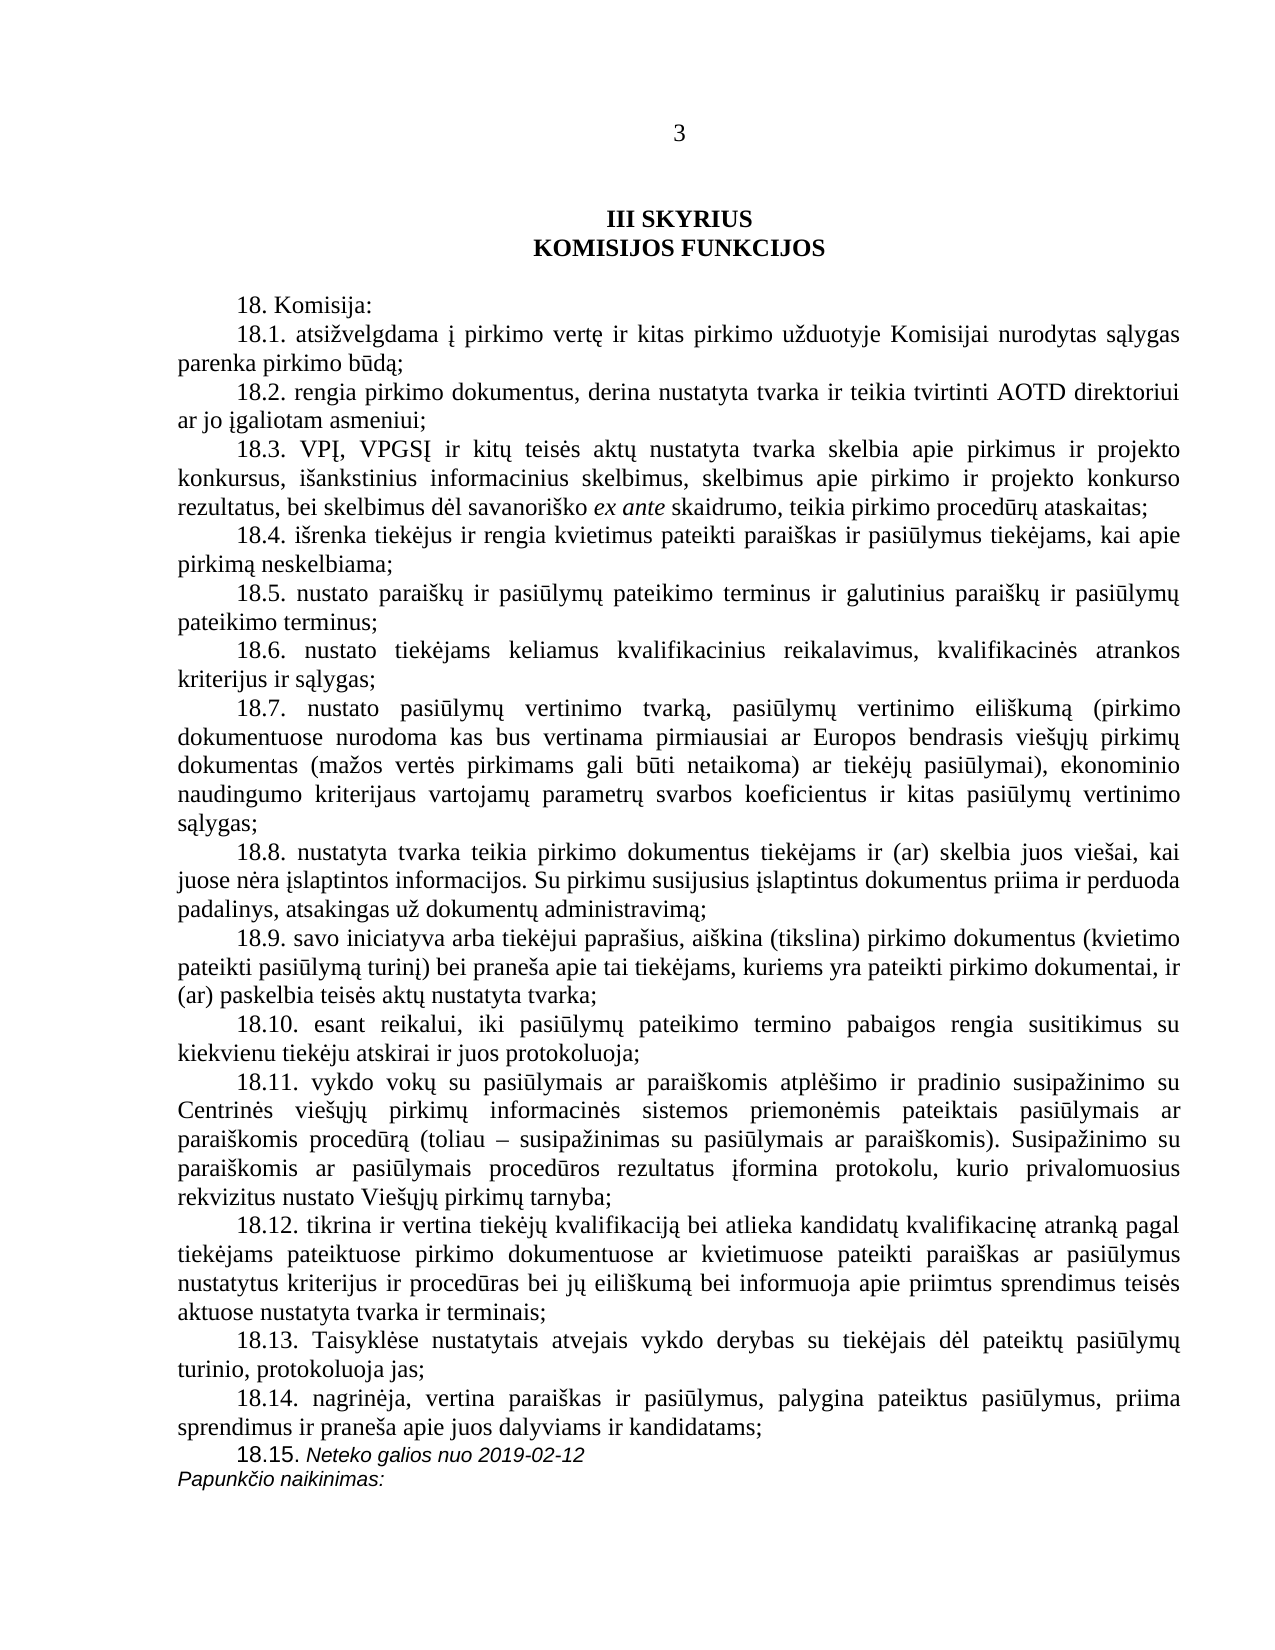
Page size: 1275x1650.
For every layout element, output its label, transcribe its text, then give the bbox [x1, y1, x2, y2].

text 18.2. rengia pirkimo dokumentus, derina nustatyta tvarka ir teikia tvirtinti AOTD direktoriui ar jo įgaliotam asmeniui; [177, 377, 1181, 434]
text 18.15. Neteko galios nuo 2019-02-12 [177, 1441, 1181, 1467]
text 18.1. atsižvelgdama į pirkimo vertę ir kitas pirkimo užduotyje Komisijai nurodytas sąlygas parenka pirkimo būdą; [177, 319, 1181, 377]
text 18.8. nustatyta tvarka teikia pirkimo dokumentus tiekėjams ir (ar) skelbia juos viešai, kai juose nėra įslaptintos informacijos. Su pirkimu susijusius įslaptintus dokumentus priima ir perduoda padalinys, atsakingas už dokumentų administravimą; [177, 837, 1181, 923]
text 18.11. vykdo vokų su pasiūlymais ar paraiškomis atplėšimo ir pradinio susipažinimo su Centrinės viešųjų pirkimų informacinės sistemos priemonėmis pateiktais pasiūlymais ar paraiškomis procedūrą (toliau – susipažinimas su pasiūlymais ar paraiškomis). Susipažinimo su paraiškomis ar pasiūlymais procedūros rezultatus įformina protokolu, kurio privalomuosius rekvizitus nustato Viešųjų pirkimų tarnyba; [177, 1067, 1181, 1211]
text 18.9. savo iniciatyva arba tiekėjui paprašius, aiškina (tikslina) pirkimo dokumentus (kvietimo pateikti pasiūlymą turinį) bei praneša apie tai tiekėjams, kuriems yra pateikti pirkimo dokumentai, ir (ar) paskelbia teisės aktų nustatyta tvarka; [177, 923, 1181, 1009]
text 18.5. nustato paraiškų ir pasiūlymų pateikimo terminus ir galutinius paraiškų ir pasiūlymų pateikimo terminus; [177, 578, 1181, 636]
text 18.14. nagrinėja, vertina paraiškas ir pasiūlymus, palygina pateiktus pasiūlymus, priima sprendimus ir praneša apie juos dalyviams ir kandidatams; [177, 1383, 1181, 1441]
text 18.7. nustato pasiūlymų vertinimo tvarką, pasiūlymų vertinimo eiliškumą (pirkimo dokumentuose nurodoma kas bus vertinama pirmiausiai ar Europos bendrasis viešųjų pirkimų dokumentas (mažos vertės pirkimams gali būti netaikoma) ar tiekėjų pasiūlymai), ekonominio naudingumo kriterijaus vartojamų parametrų svarbos koeficientus ir kitas pasiūlymų vertinimo sąlygas; [177, 693, 1181, 837]
text KOMISIJOS FUNKCIJOS [177, 233, 1181, 262]
text Papunkčio naikinimas: [177, 1467, 1181, 1491]
text III SKYRIUS [177, 204, 1181, 233]
text 18.12. tikrina ir vertina tiekėjų kvalifikaciją bei atlieka kandidatų kvalifikacinę atranką pagal tiekėjams pateiktuose pirkimo dokumentuose ar kvietimuose pateikti paraiškas ar pasiūlymus nustatytus kriterijus ir procedūras bei jų eiliškumą bei informuoja apie priimtus sprendimus teisės aktuose nustatyta tvarka ir terminais; [177, 1211, 1181, 1326]
text 18.4. išrenka tiekėjus ir rengia kvietimus pateikti paraiškas ir pasiūlymus tiekėjams, kai apie pirkimą neskelbiama; [177, 521, 1181, 578]
text 18.13. Taisyklėse nustatytais atvejais vykdo derybas su tiekėjais dėl pateiktų pasiūlymų turinio, protokoluoja jas; [177, 1326, 1181, 1383]
text 18.10. esant reikalui, iki pasiūlymų pateikimo termino pabaigos rengia susitikimus su kiekvienu tiekėju atskirai ir juos protokoluoja; [177, 1009, 1181, 1067]
text 18.3. VPĮ, VPGSĮ ir kitų teisės aktų nustatyta tvarka skelbia apie pirkimus ir projekto konkursus, išankstinius informacinius skelbimus, skelbimus apie pirkimo ir projekto konkurso rezultatus, bei skelbimus dėl savanoriško ex ante skaidrumo, teikia pirkimo procedūrų ataskaitas; [177, 434, 1181, 521]
text 18.6. nustato tiekėjams keliamus kvalifikacinius reikalavimus, kvalifikacinės atrankos kriterijus ir sąlygas; [177, 636, 1181, 693]
text 18. Komisija: [177, 291, 1181, 319]
